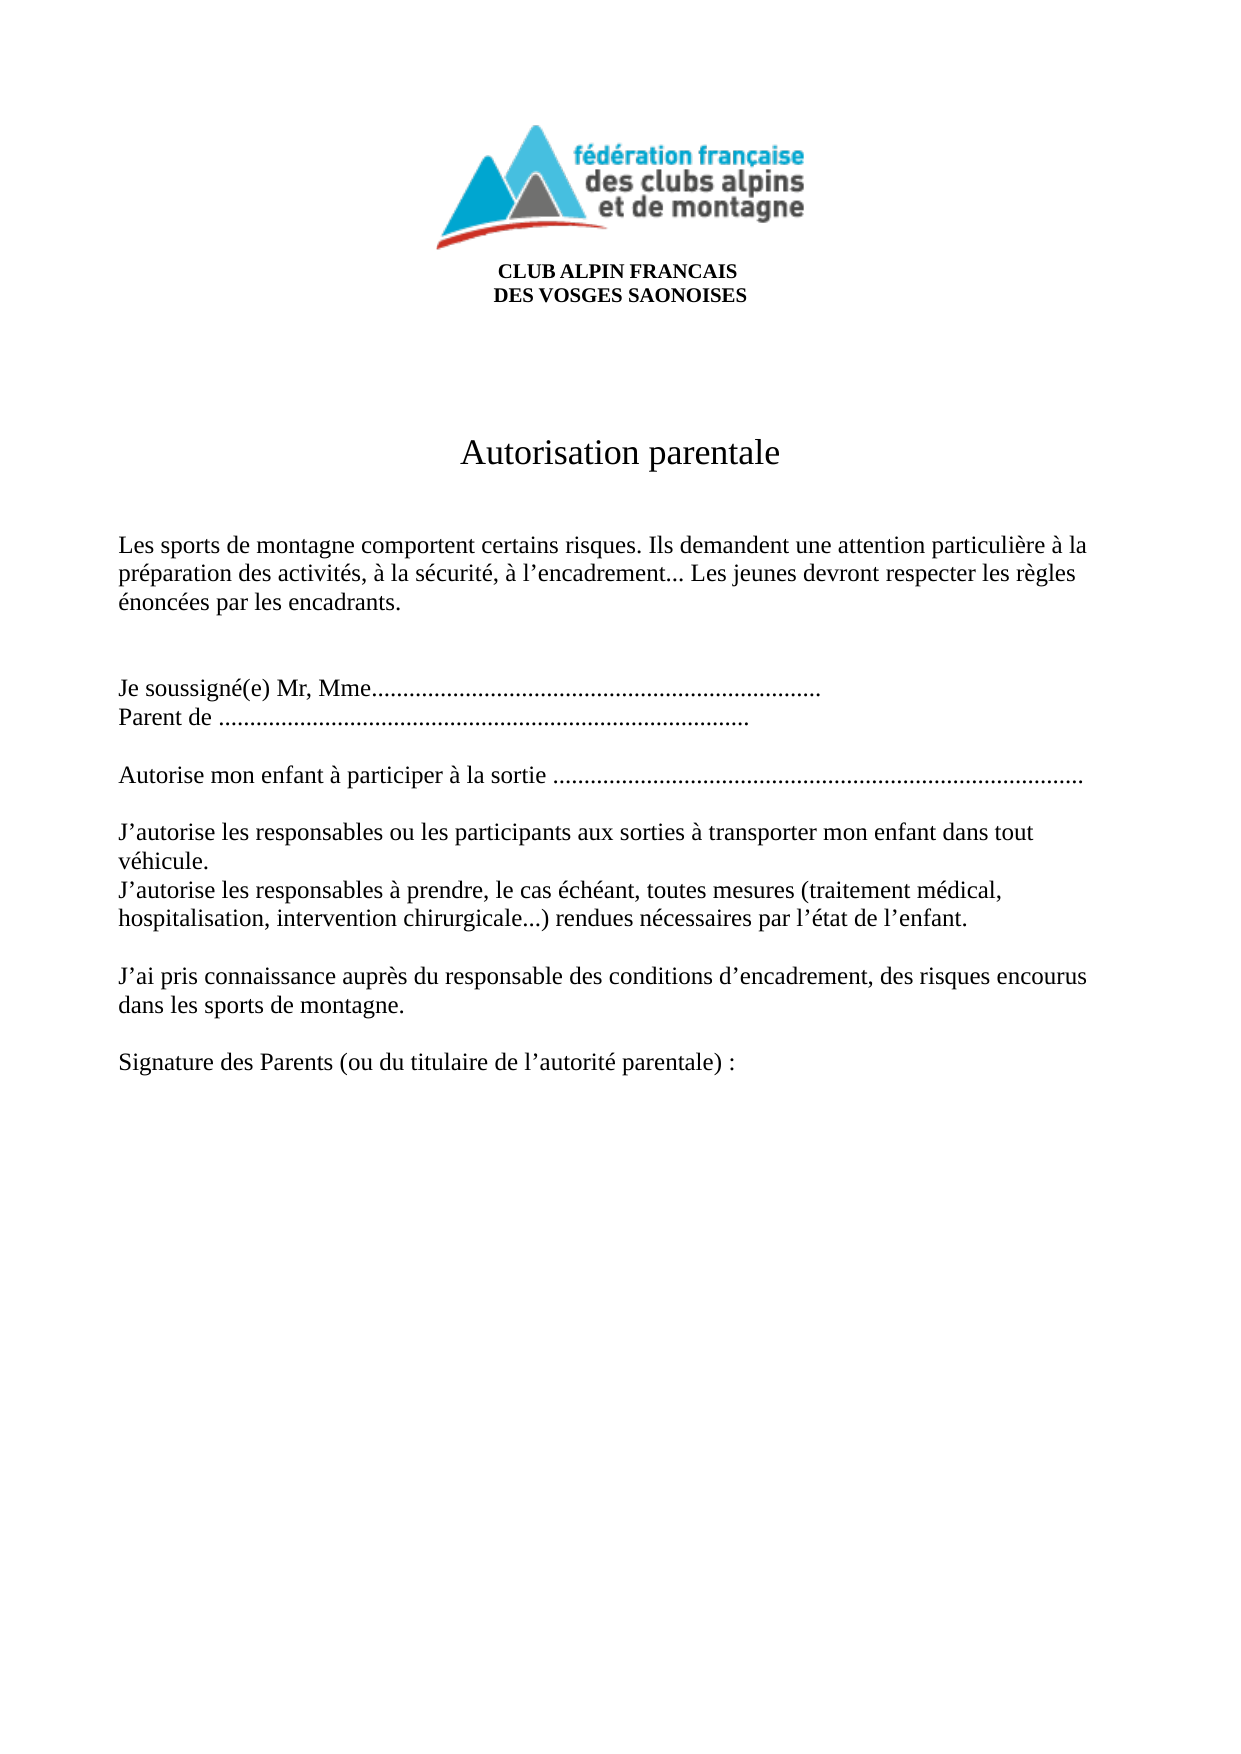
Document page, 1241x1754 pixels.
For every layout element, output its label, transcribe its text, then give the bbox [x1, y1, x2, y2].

text Signature des Parents (ou du titulaire de l’autorité parentale) : [118, 1047, 1122, 1076]
text Autorisation parentale [118, 431, 1122, 472]
text J’autorise les responsables à prendre, le cas échéant, toutes mesures (traitement médical, hospitalisation, intervention chirurgicale...) rendues nécessaires par l’état de l’enfant. [118, 875, 1122, 932]
text J’ai pris connaissance auprès du responsable des conditions d’encadrement, des risques encourus dans les sports de montagne. [118, 961, 1122, 1018]
text Parent de ..................................................................................... [118, 702, 1122, 731]
picture [436, 118, 804, 259]
text Je soussigné(e) Mr, Mme........................................................................ [118, 673, 1122, 702]
text J’autorise les responsables ou les participants aux sorties à transporter mon enfant dans tout véhicule. [118, 817, 1122, 875]
text CLUB ALPIN FRANCAIS [118, 118, 1122, 283]
text DES VOSGES SAONOISES [118, 283, 1122, 307]
text préparation des activités, à la sécurité, à l’encadrement... Les jeunes devront respecter les règles énoncées par les encadrants. [118, 558, 1122, 616]
text Les sports de montagne comportent certains risques. Ils demandent une attention particulière à la [118, 530, 1122, 558]
text Autorise mon enfant à participer à la sortie ..................................................................................... [118, 760, 1122, 788]
